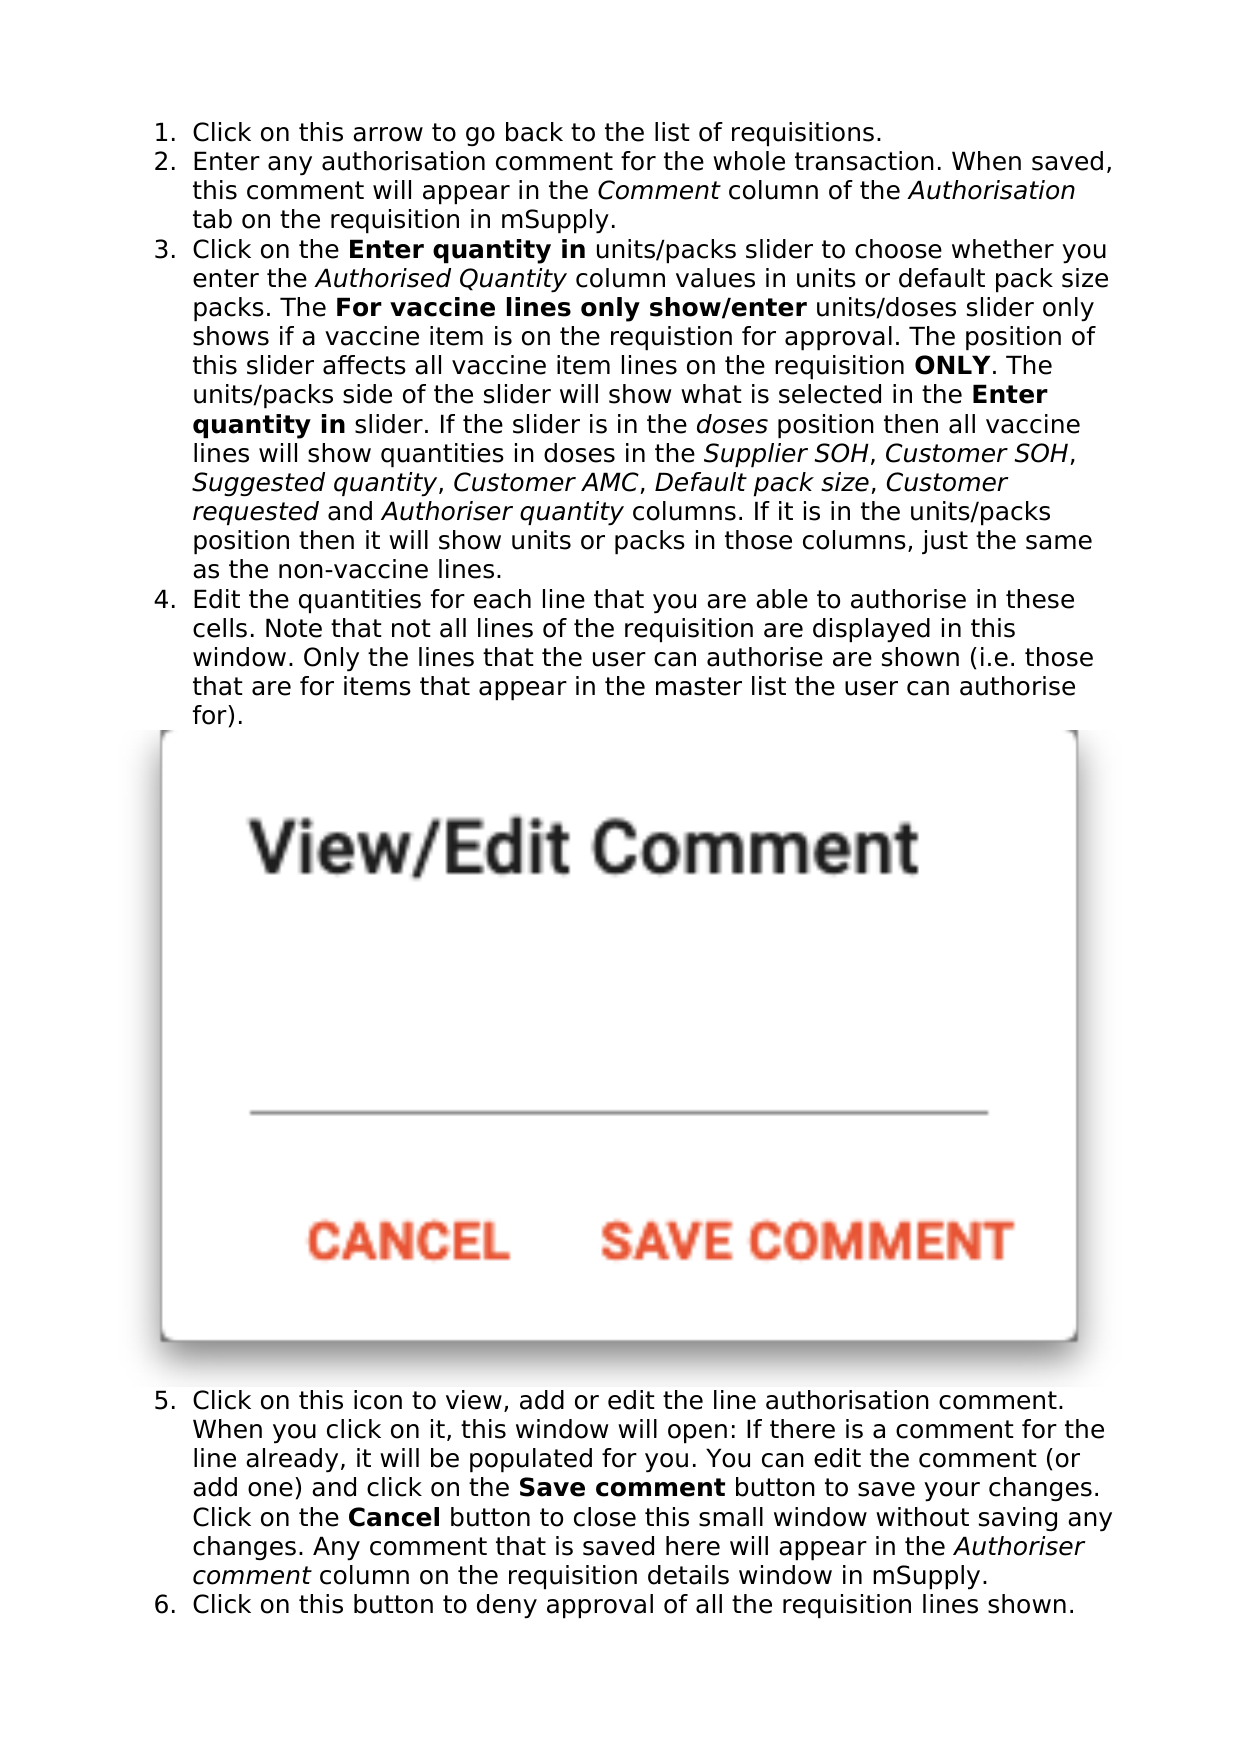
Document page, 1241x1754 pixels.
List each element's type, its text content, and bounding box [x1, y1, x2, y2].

list Click on this arrow to go back to the list of requisitions. [177, 118, 1122, 147]
list Click on this button to deny approval of all the requisition lines shown. [177, 1590, 1122, 1619]
list Click on this icon to view, add or edit the line authorisation comment. When you click on it, this window will open: If there is a comment for the line already, it will be populated for you. You can edit the comment (or add one) and click on the Save comment button to save your changes. Click on the Cancel button to close this small window without saving any changes. Any comment that is saved here will appear in the Authoriser comment column on the requisition details window in mSupply. [177, 1387, 1122, 1590]
list Enter any authorisation comment for the whole transaction. When saved, this comment will appear in the Comment column of the Authorisation tab on the requisition in mSupply. [177, 147, 1122, 235]
list Edit the quantities for each line that you are able to authorise in these cells. Note that not all lines of the requisition are displayed in this window. Only the lines that the user can authorise are shown (i.e. those that are for items that appear in the master list the user can authorise for). [177, 585, 1122, 730]
picture [118, 730, 1123, 1387]
list Click on the Enter quantity in units/packs slider to choose whether you enter the Authorised Quantity column values in units or default pack size packs. The For vaccine lines only show/enter units/doses slider only shows if a vaccine item is on the requistion for approval. The position of this slider affects all vaccine item lines on the requisition ONLY. The units/packs side of the slider will show what is selected in the Enter quantity in slider. If the slider is in the doses position then all vaccine lines will show quantities in doses in the Supplier SOH, Customer SOH, Suggested quantity, Customer AMC, Default pack size, Customer requested and Authoriser quantity columns. If it is in the units/packs position then it will show units or packs in those columns, just the same as the non-vaccine lines. [177, 235, 1122, 585]
